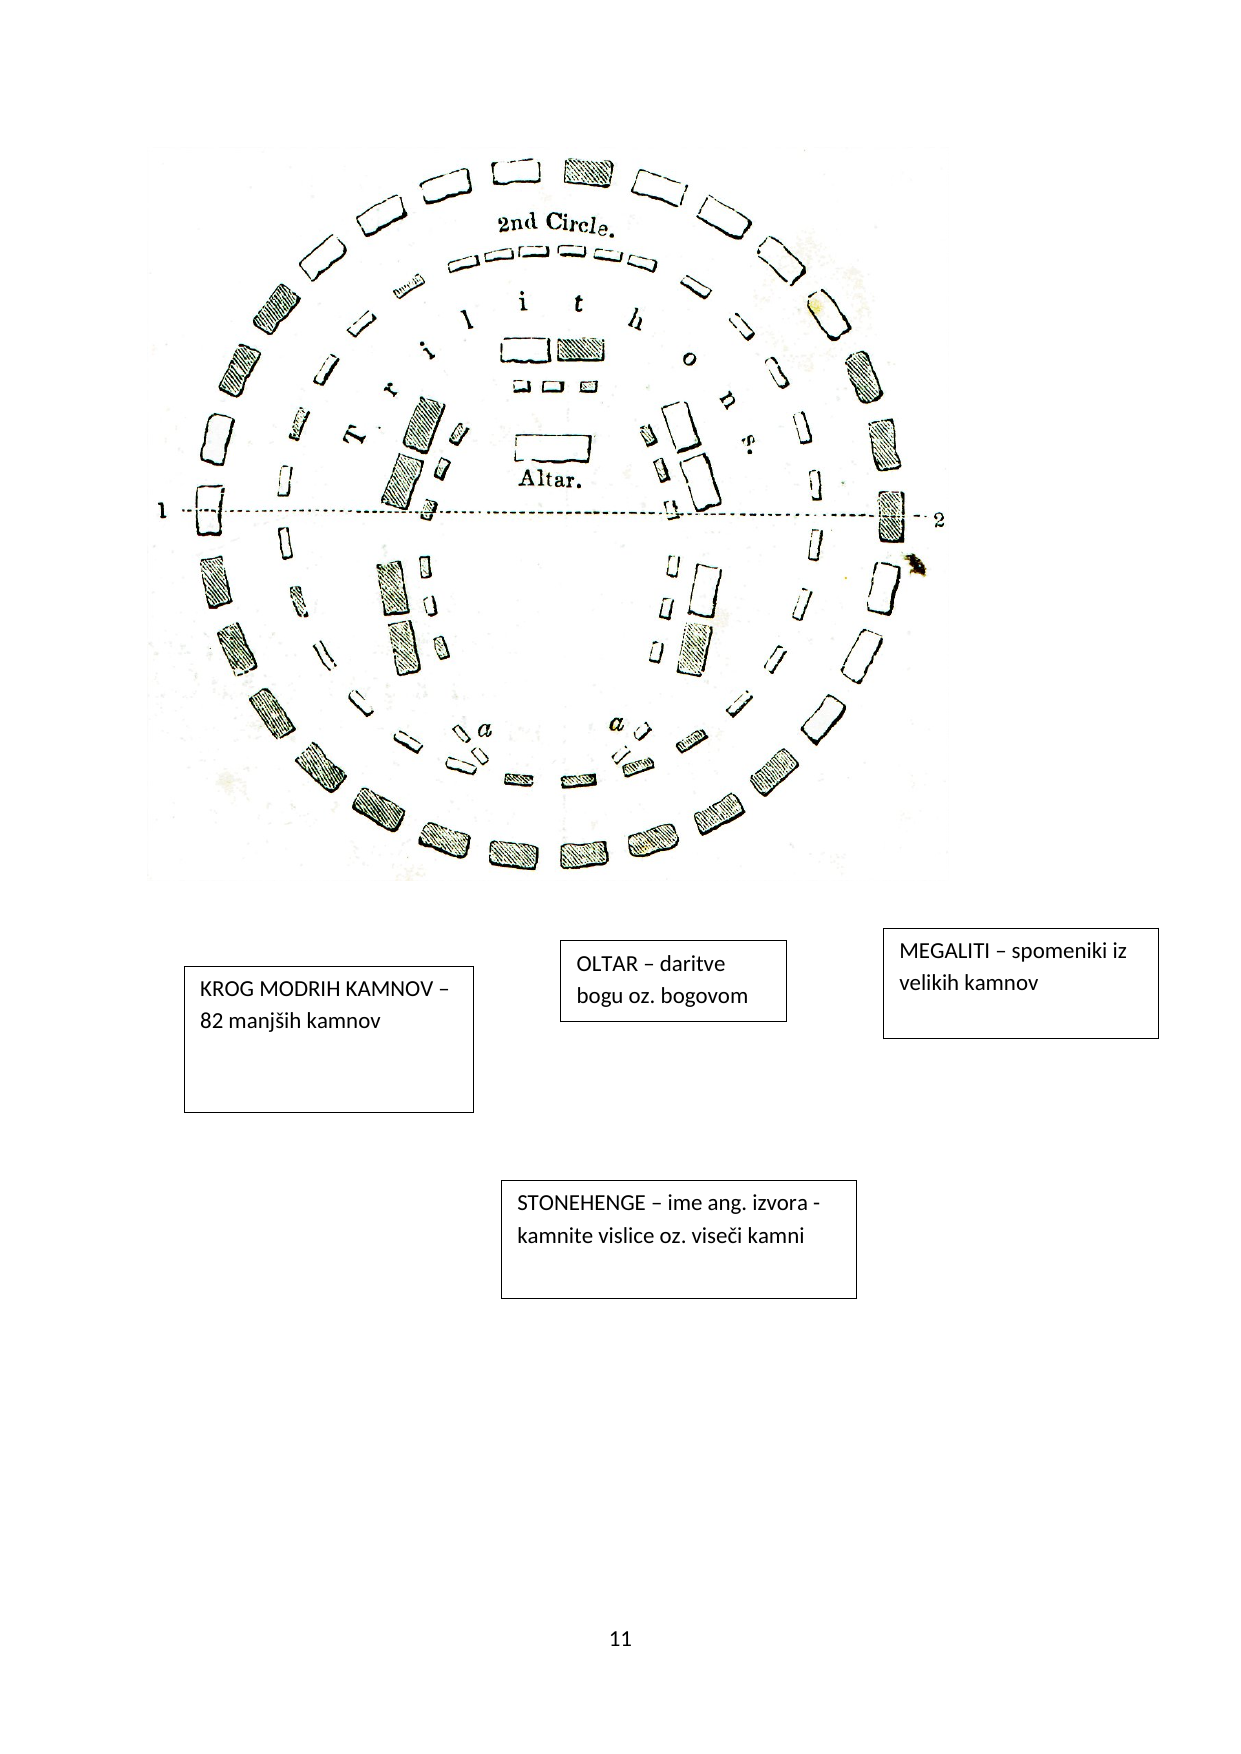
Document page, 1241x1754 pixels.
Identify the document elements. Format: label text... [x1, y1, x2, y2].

picture [147, 147, 949, 881]
text KROG MODRIH KAMNOV – 82 manjših kamnov [200, 974, 458, 1034]
text STONEHENGE – ime ang. izvora - kamnite vislice oz. viseči kamni [517, 1188, 841, 1249]
text OLTAR – daritve bogu oz. bogovom [576, 949, 771, 1009]
text MEGALITI – spomeniki iz velikih kamnov [899, 936, 1143, 996]
